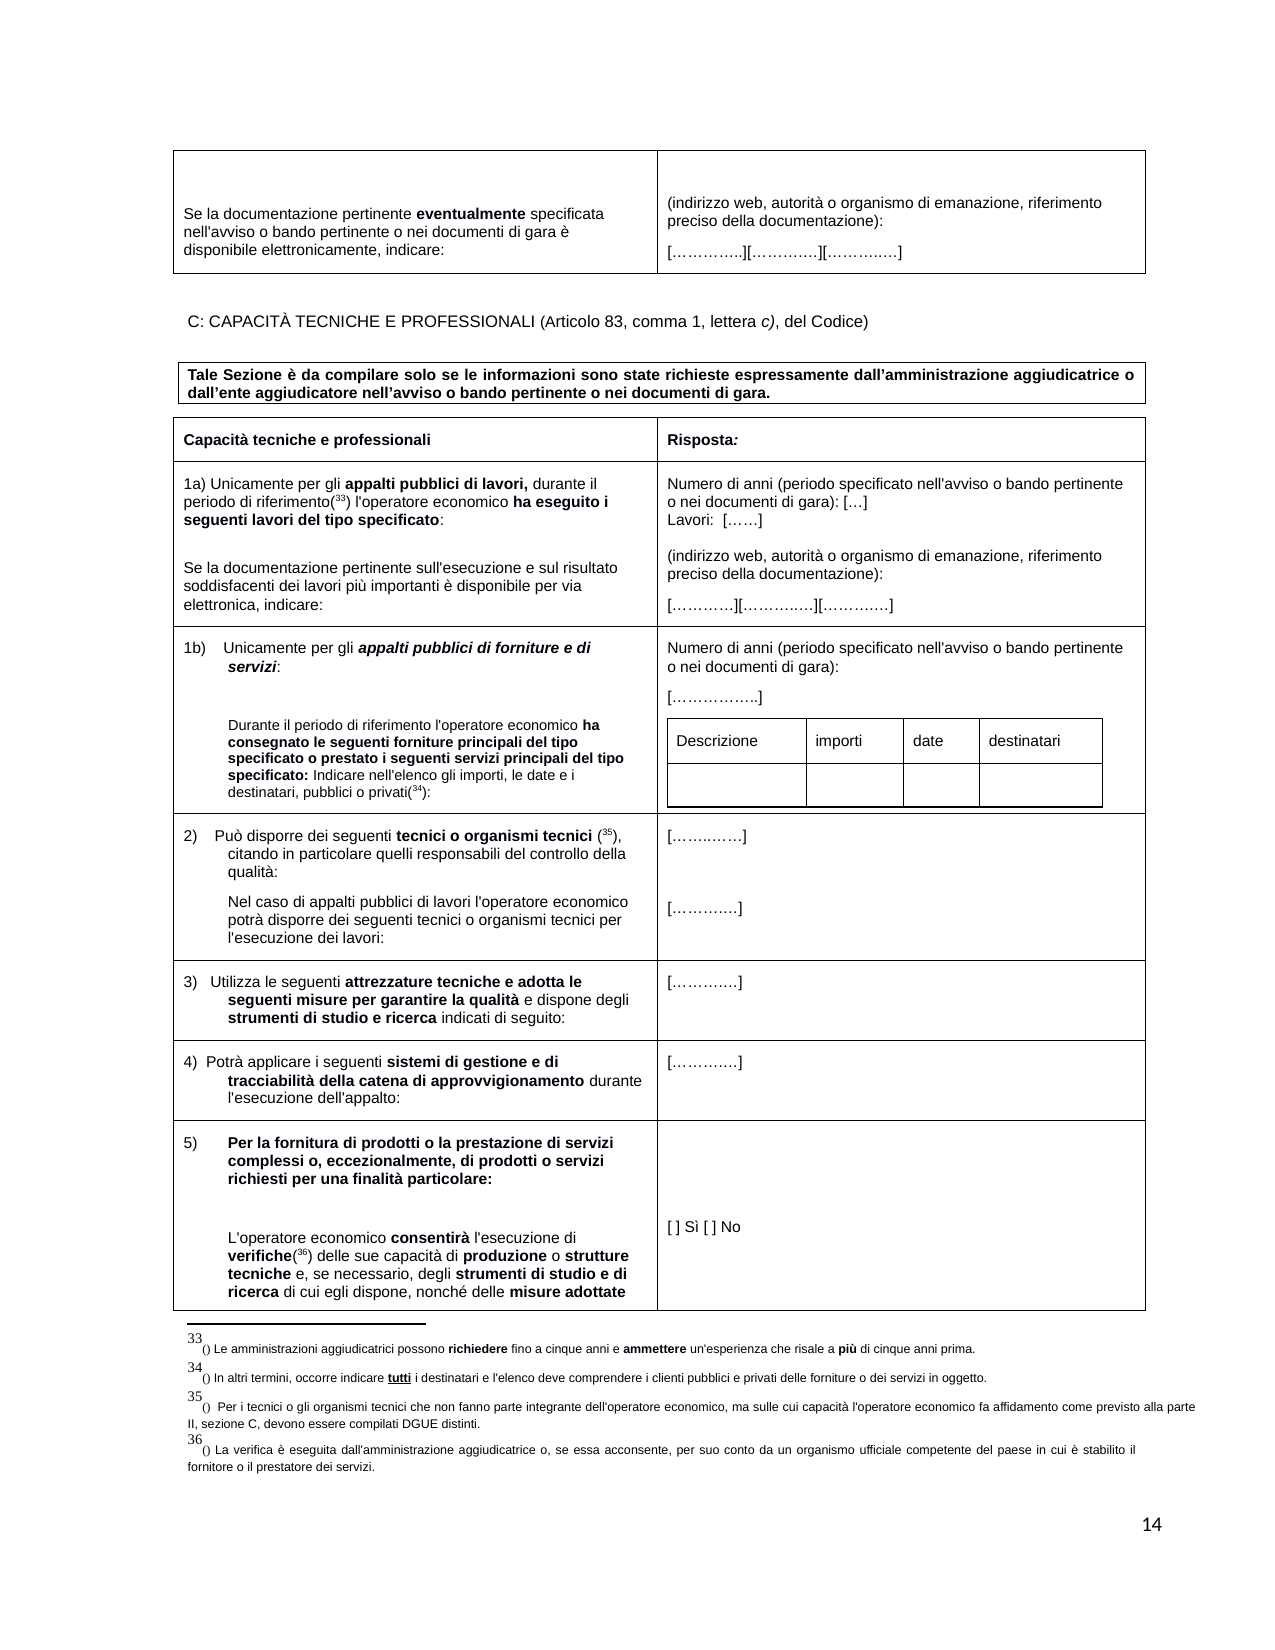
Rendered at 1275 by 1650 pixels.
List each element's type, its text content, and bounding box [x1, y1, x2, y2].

table_header destinatari [980, 719, 1102, 762]
table_cell [ ] Sì [ ] No [658, 1121, 1145, 1309]
table_cell 1a) Unicamente per gli appalti pubblici di lavori, durante il periodo di riferimento() l'operatore economico ha eseguito i seguenti lavori del tipo specificato: Se la documentazione pertinente sull'esecuzione e sul risultato soddisfacenti dei lavori più importanti è disponibile per via elettronica, indicare: [174, 462, 657, 626]
table_cell [……….…] [658, 1041, 1145, 1120]
table_cell [……….…] [658, 961, 1145, 1040]
table_cell [……..……] [……….…] [658, 814, 1145, 959]
table_cell 1b) Unicamente per gli appalti pubblici di forniture e di servizi: Durante il periodo di riferimento l'operatore economico ha consegnato le seguenti forniture principali del tipo specificato o prestato i seguenti servizi principali del tipo specificato: Indicare nell'elenco gli importi, le date e i destinatari, pubblici o privati(): [174, 627, 657, 813]
table_cell Se la documentazione pertinente eventualmente specificata nell'avviso o bando pertinente o nei documenti di gara è disponibile elettronicamente, indicare: [174, 151, 657, 273]
table_cell [807, 764, 903, 806]
table_header Capacità tecniche e professionali [174, 418, 657, 461]
table_cell 2) Può disporre dei seguenti tecnici o organismi tecnici (), citando in particolare quelli responsabili del controllo della qualità: Nel caso di appalti pubblici di lavori l'operatore economico potrà disporre dei seguenti tecnici o organismi tecnici per l'esecuzione dei lavori: [174, 814, 657, 959]
table_header Descrizione [668, 719, 806, 762]
table_header date [904, 719, 979, 762]
table_cell [980, 764, 1102, 806]
table_cell Numero di anni (periodo specificato nell'avviso o bando pertinente o nei documenti di gara): […] Lavori: [……] (indirizzo web, autorità o organismo di emanazione, riferimento preciso della documentazione): […………][………..…][……….…] [658, 462, 1145, 626]
table_cell 5) Per la fornitura di prodotti o la prestazione di servizi complessi o, eccezionalmente, di prodotti o servizi richiesti per una finalità particolare: L'operatore economico consentirà l'esecuzione di verifiche() delle sue capacità di produzione o strutture tecniche e, se necessario, degli strumenti di studio e di ricerca di cui egli dispone, nonché delle misure adottate [174, 1121, 657, 1309]
table_cell Numero di anni (periodo specificato nell'avviso o bando pertinente o nei documenti di gara): [……………..] [658, 627, 1145, 813]
table_cell (indirizzo web, autorità o organismo di emanazione, riferimento preciso della documentazione): […………..][……….…][………..…] [658, 151, 1145, 273]
table_header Risposta: [658, 418, 1145, 461]
table_cell 4) Potrà applicare i seguenti sistemi di gestione e di tracciabilità della catena di approvvigionamento durante l'esecuzione dell'appalto: [174, 1041, 657, 1120]
table_header importi [807, 719, 903, 762]
text Tale Sezione è da compilare solo se le informazioni sono state richieste espressamente dall’amministrazione aggiudicatrice o dall’ente aggiudicatore nell’avviso o bando pertinente o nei documenti di gara. [179, 363, 1145, 403]
table_cell 3) Utilizza le seguenti attrezzature tecniche e adotta le seguenti misure per garantire la qualità e dispone degli strumenti di studio e ricerca indicati di seguito: [174, 961, 657, 1040]
table_cell [904, 764, 979, 806]
title C: Capacità tecniche e professionali (Articolo 83, comma 1, lettera c), del Codice) [187, 311, 1137, 331]
table_cell [668, 764, 806, 806]
